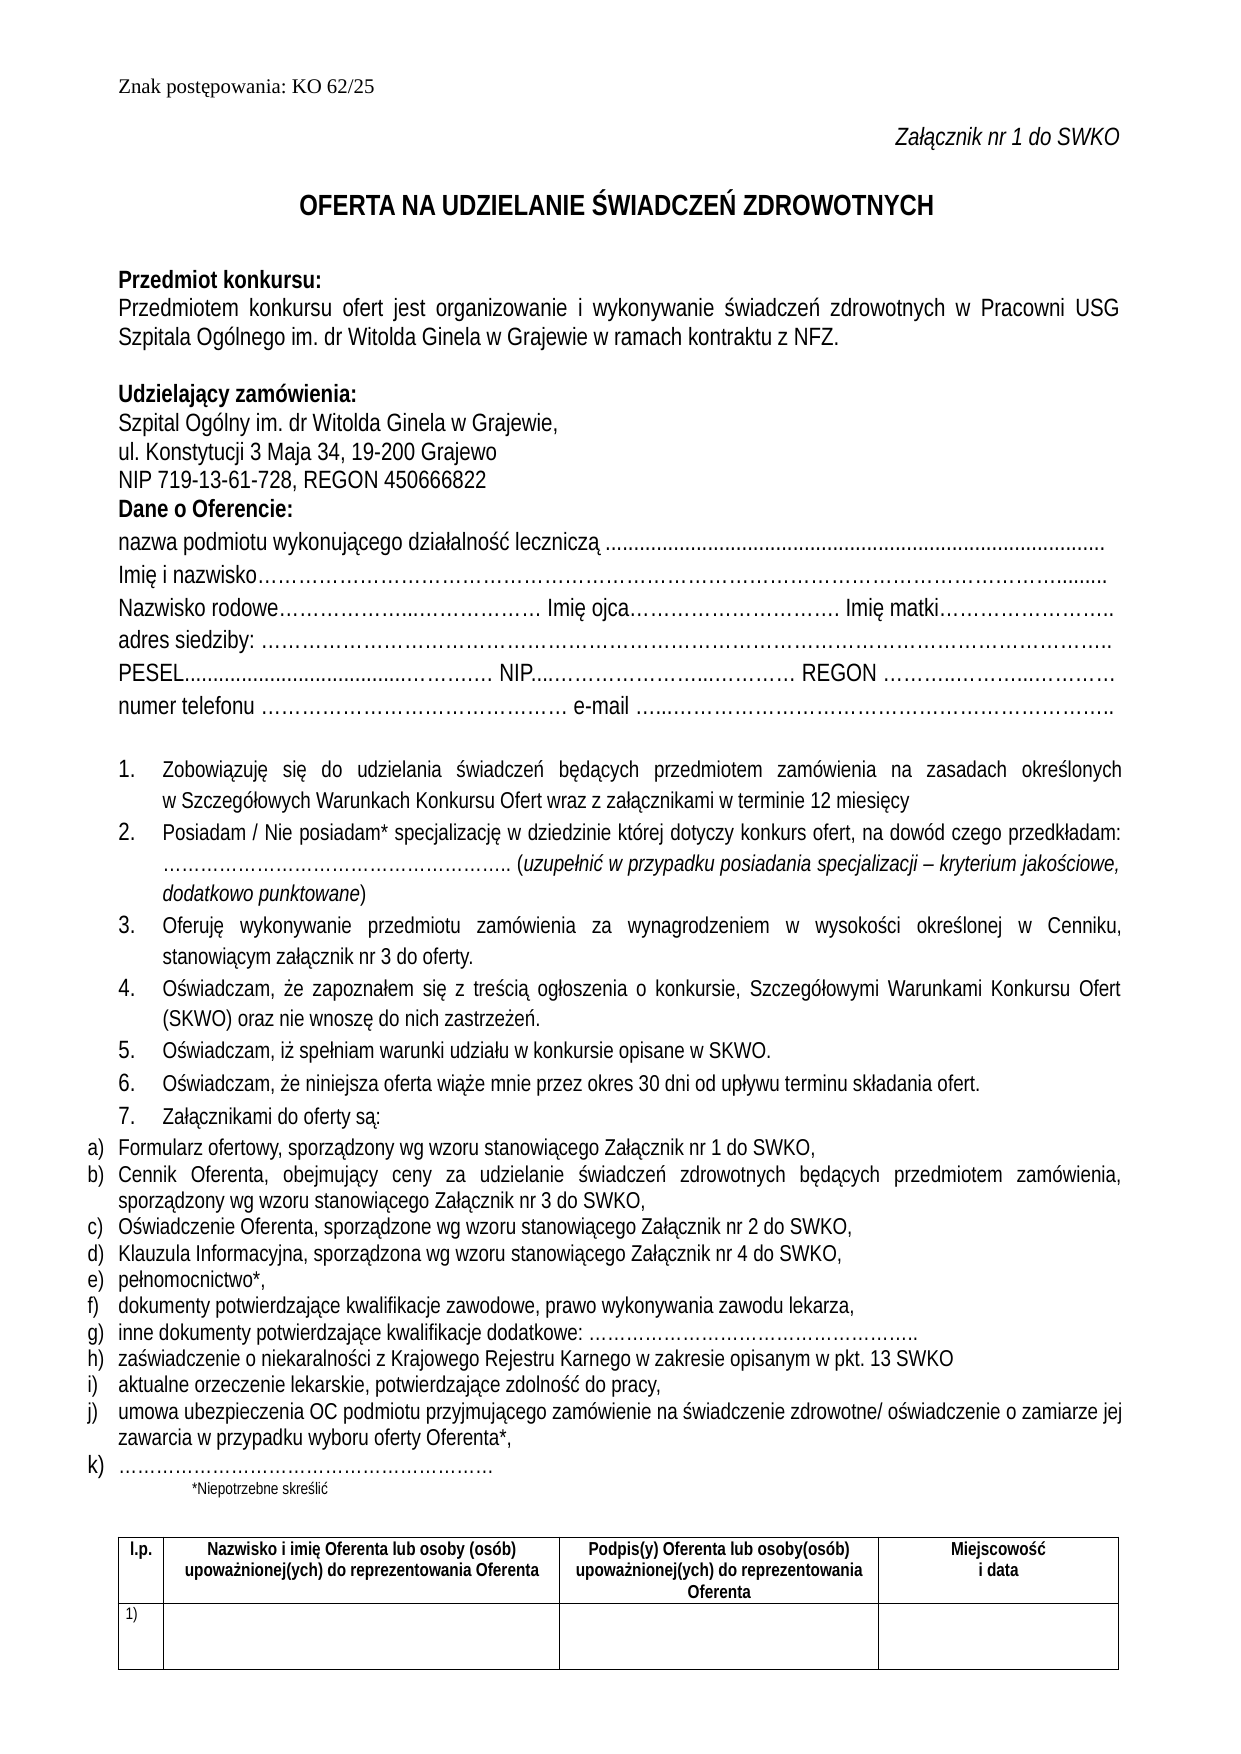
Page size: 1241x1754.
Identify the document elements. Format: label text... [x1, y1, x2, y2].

list Formularz ofertowy, sporządzony wg wzoru stanowiącego Załącznik nr 1 do SWKO, [87, 1134, 1122, 1161]
text numer telefonu ……………………………………… e-mail …...……………………………………………………….. [118, 691, 1122, 720]
list zaświadczenie o niekaralności z Krajowego Rejestru Karnego w zakresie opisanym w pkt. 13 SWKO [87, 1345, 1122, 1371]
table_cell [164, 1604, 559, 1669]
list umowa ubezpieczenia OC podmiotu przyjmującego zamówienie na świadczenie zdrowotne/ oświadczenie o zamiarze jej zawarcia w przypadku wyboru oferty Oferenta*, [87, 1398, 1122, 1451]
list Zobowiązuję się do udzielania świadczeń będących przedmiotem zamówienia na zasadach określonych w Szczegółowych Warunkach Konkursu Ofert wraz z załącznikami w terminie 12 miesięcy [118, 754, 1122, 813]
text Udzielający zamówienia: [118, 379, 1122, 408]
text Załącznik nr 1 do SWKO [118, 122, 1122, 151]
text PESEL.......................................……….… NIP....…………………...………… REGON ………..………...………… [118, 658, 1122, 687]
table_header l.p. [119, 1538, 163, 1602]
text Szpital Ogólny im. dr Witolda Ginela w Grajewie, [118, 408, 1122, 437]
text Przedmiotem konkursu ofert jest organizowanie i wykonywanie świadczeń zdrowotnych w Pracowni USG Szpitala Ogólnego im. dr Witolda Ginela w Grajewie w ramach kontraktu z NFZ. [118, 293, 1122, 351]
list Oświadczam, iż spełniam warunki udziału w konkursie opisane w SKWO. [118, 1036, 1122, 1064]
subtitle Przedmiot konkursu: [118, 265, 1122, 293]
table_cell [560, 1604, 878, 1669]
list Klauzula Informacyjna, sporządzona wg wzoru stanowiącego Załącznik nr 4 do SWKO, [87, 1240, 1122, 1266]
list Cennik Oferenta, obejmujący ceny za udzielanie świadczeń zdrowotnych będących przedmiotem zamówienia, sporządzony wg wzoru stanowiącego Załącznik nr 3 do SWKO, [87, 1161, 1122, 1213]
list Oświadczam, że zapoznałem się z treścią ogłoszenia o konkursie, Szczegółowymi Warunkami Konkursu Ofert (SKWO) oraz nie wnoszę do nich zastrzeżeń. [118, 973, 1122, 1032]
table_header Miejscowość i data [879, 1538, 1118, 1602]
table_header Nazwisko i imię Oferenta lub osoby (osób) upoważnionej(ych) do reprezentowania Oferenta [164, 1538, 559, 1602]
text adres siedziby: …………………………………………………………………………………………………………….. [118, 626, 1122, 654]
table_cell [879, 1604, 1118, 1669]
list inne dokumenty potwierdzające kwalifikacje dodatkowe: …………………………………………….. [87, 1319, 1122, 1345]
text Nazwisko rodowe………………...……………… Imię ojca…………………………. Imię matki…………………….. [118, 593, 1122, 621]
list Oświadczam, że niniejsza oferta wiąże mnie przez okres 30 dni od upływu terminu składania ofert. [118, 1068, 1122, 1097]
list pełnomocnictwo*, [87, 1266, 1122, 1292]
text OFERTA NA UDZIELANIE ŚWIADCZEŃ ZDROWOTNYCH [118, 188, 1122, 221]
list Oświadczenie Oferenta, sporządzone wg wzoru stanowiącego Załącznik nr 2 do SWKO, [87, 1213, 1122, 1240]
list dokumenty potwierdzające kwalifikacje zawodowe, prawo wykonywania zawodu lekarza, [87, 1292, 1122, 1319]
text *Niepotrzebne skreślić [192, 1479, 1122, 1498]
list …………………………………………………… [87, 1451, 1122, 1479]
list Posiadam / Nie posiadam* specjalizację w dziedzinie której dotyczy konkurs ofert, na dowód czego przedkładam: ……………………………………………….. (uzupełnić w przypadku posiadania specjalizacji – kryterium jakościowe, dodatkowo punktowane) [118, 817, 1122, 906]
text ul. Konstytucji 3 Maja 34, 19-200 Grajewo [118, 437, 1122, 465]
list aktualne orzeczenie lekarskie, potwierdzające zdolność do pracy, [87, 1371, 1122, 1398]
text Dane o Oferencie: [118, 494, 1122, 522]
text Imię i nazwisko………………………………………………………………………………………………………......... [118, 560, 1122, 588]
list Oferuję wykonywanie przedmiotu zamówienia za wynagrodzeniem w wysokości określonej w Cenniku, stanowiącym załącznik nr 3 do oferty. [118, 910, 1122, 969]
text NIP 719-13-61-728, REGON 450666822 [118, 465, 1122, 494]
text nazwa podmiotu wykonującego działalność leczniczą ........................................................................................ [118, 527, 1122, 555]
table_cell 1) [119, 1604, 163, 1669]
table_header Podpis(y) Oferenta lub osoby(osób) upoważnionej(ych) do reprezentowania Oferenta [560, 1538, 878, 1602]
list Załącznikami do oferty są: [118, 1101, 1122, 1130]
